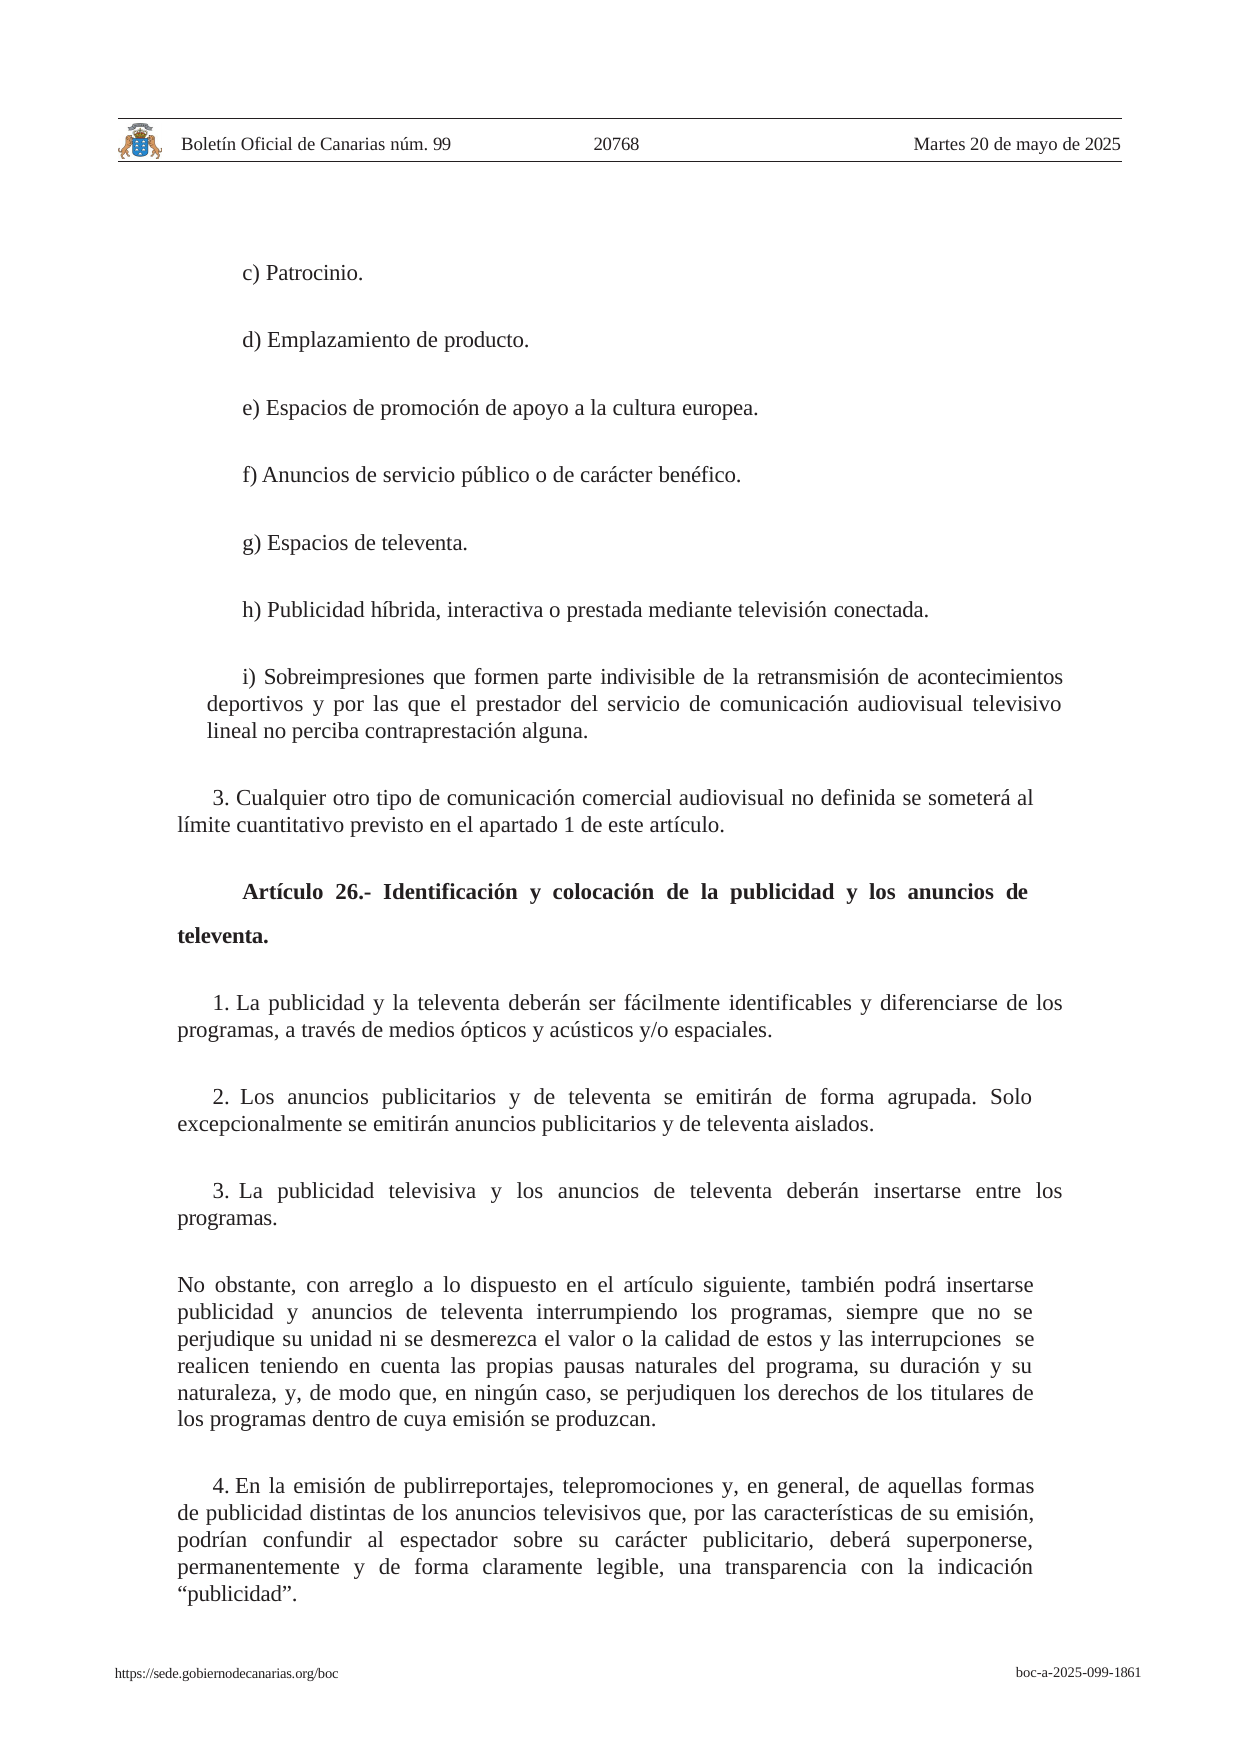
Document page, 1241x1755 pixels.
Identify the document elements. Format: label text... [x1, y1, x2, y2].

list Publicidad híbrida, interactiva o prestada mediante televisión conectada. [242, 596, 1063, 622]
text No obstante, con arreglo a lo dispuesto en el artículo siguiente, también podrá insertarse publicidad y anuncios de televenta interrumpiendo los programas, siempre que no se perjudique su unidad ni se desmerezca el valor o la calidad de estos y las interrupciones se realicen teniendo en cuenta las propias pausas naturales del programa, su duración y su naturaleza, y, de modo que, en ningún caso, se perjudiquen los derechos de los titulares de los programas dentro de cuya emisión se produzcan. [177, 1271, 1034, 1432]
list Sobreimpresiones que formen parte indivisible de la retransmisión de acontecimientos deportivos y por las que el prestador del servicio de comunicación audiovisual televisivo lineal no perciba contraprestación alguna. [207, 663, 1063, 743]
text televenta. [177, 922, 1063, 948]
list Emplazamiento de producto. [242, 326, 1063, 353]
list Espacios de televenta. [242, 529, 1063, 555]
list La publicidad y la televenta deberán ser fácilmente identificables y diferenciarse de los programas, a través de medios ópticos y acústicos y/o espaciales. [177, 989, 1063, 1042]
list Espacios de promoción de apoyo a la cultura europea. [242, 394, 1063, 420]
subtitle Artículo 26.- Identificación y colocación de la publicidad y los anuncios de [242, 878, 1063, 904]
list En la emisión de publirreportajes, telepromociones y, en general, de aquellas formas de publicidad distintas de los anuncios televisivos que, por las características de su emisión, podrían confundir al espectador sobre su carácter publicitario, deberá superponerse, permanentemente y de forma claramente legible, una transparencia con la indicación “publicidad”. [177, 1472, 1034, 1606]
list Los anuncios publicitarios y de televenta se emitirán de forma agrupada. Solo excepcionalmente se emitirán anuncios publicitarios y de televenta aislados. [177, 1083, 1034, 1136]
list Patrocinio. [242, 259, 1063, 285]
list Anuncios de servicio público o de carácter benéfico. [242, 461, 1063, 488]
list La publicidad televisiva y los anuncios de televenta deberán insertarse entre los programas. [177, 1177, 1063, 1230]
list Cualquier otro tipo de comunicación comercial audiovisual no definida se someterá al límite cuantitativo previsto en el apartado 1 de este artículo. [177, 784, 1034, 837]
